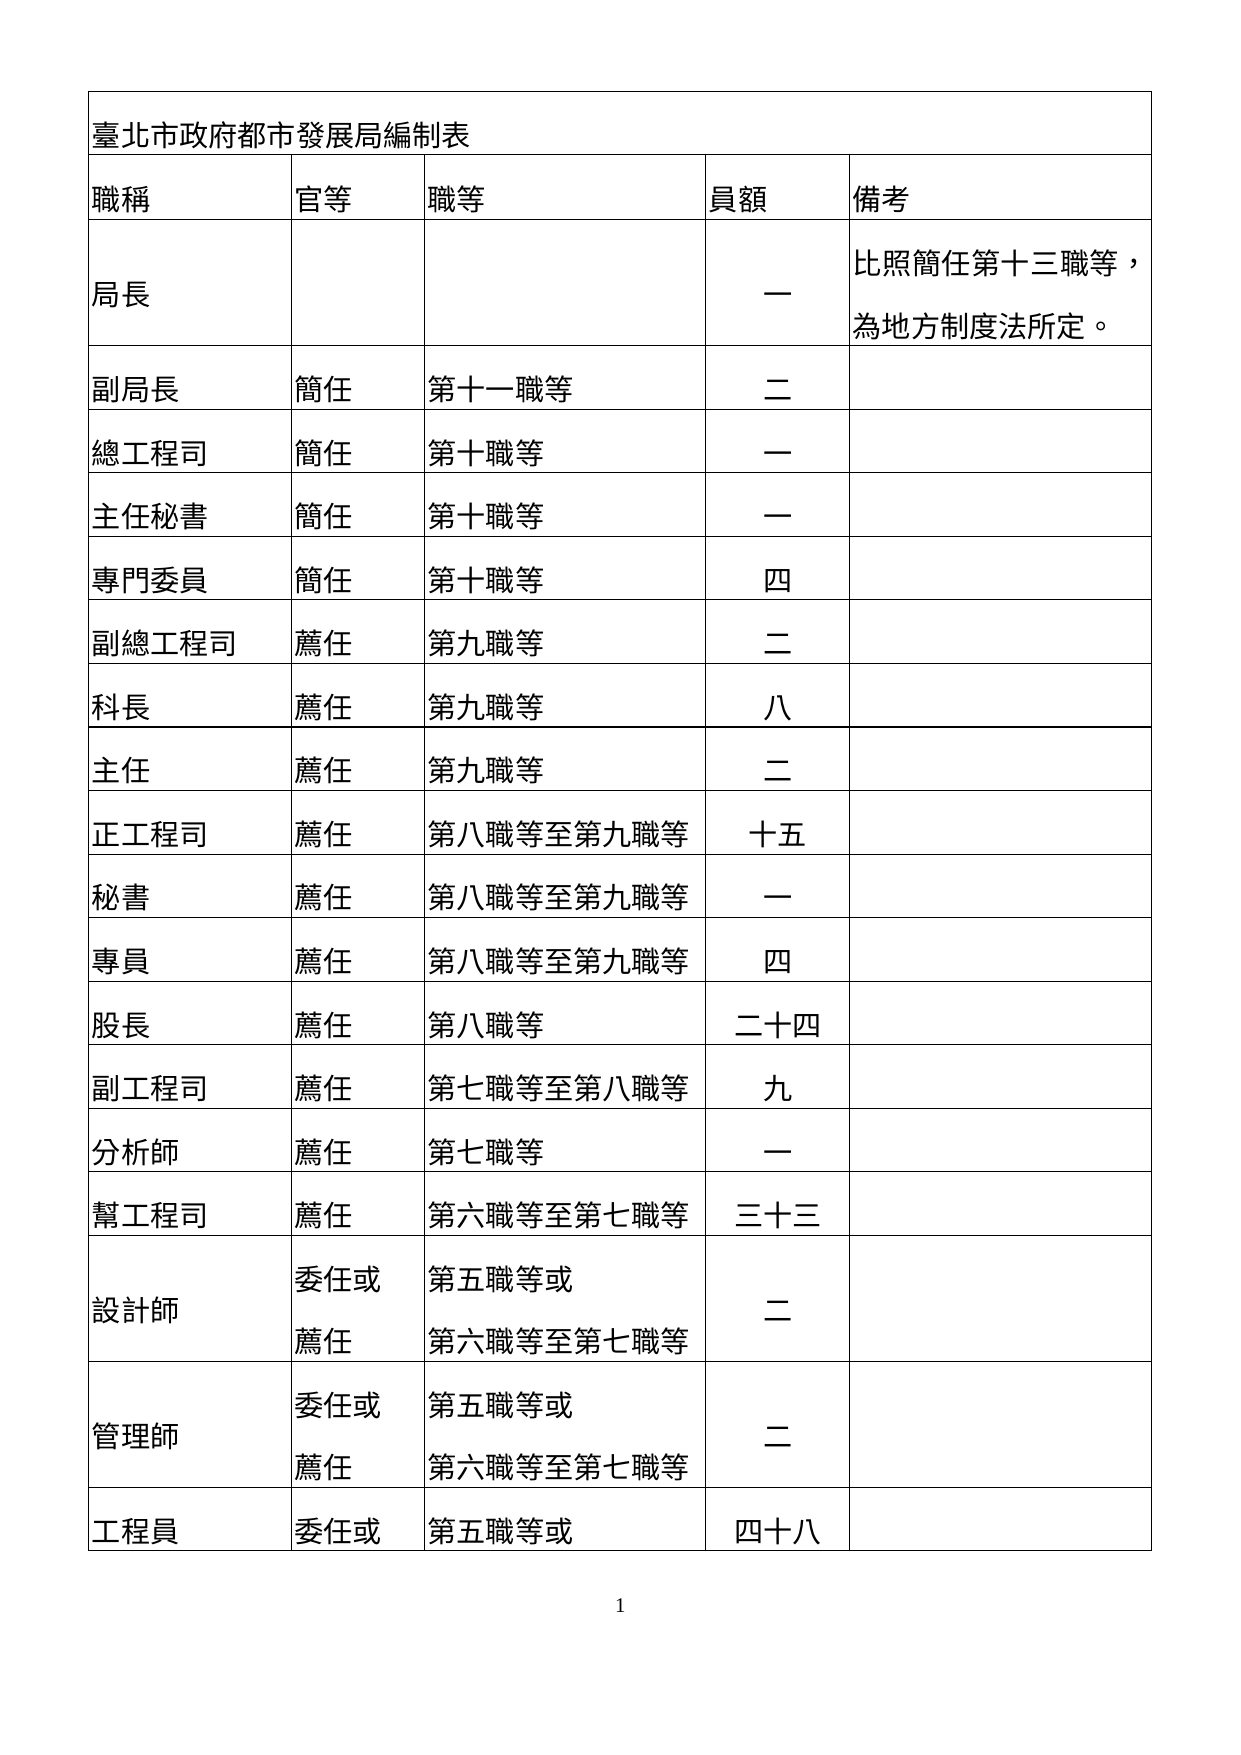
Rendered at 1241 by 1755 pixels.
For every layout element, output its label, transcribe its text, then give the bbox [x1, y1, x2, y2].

table_cell 二十四 [706, 982, 849, 1044]
table_cell 副總工程司 [89, 600, 291, 663]
table_cell 薦任 [292, 664, 424, 726]
table_cell 二 [706, 1362, 849, 1487]
table_cell 一 [706, 855, 849, 917]
table_cell 一 [706, 220, 849, 345]
table_cell 簡任 [292, 473, 424, 536]
table_cell 薦任 [292, 1172, 424, 1235]
table_cell 專門委員 [89, 537, 291, 599]
table_cell 薦任 [292, 1045, 424, 1108]
table_cell 局長 [89, 220, 291, 345]
table_cell 二 [706, 1236, 849, 1361]
table_cell 第九職等 [425, 664, 705, 726]
table_cell 一 [706, 1109, 849, 1171]
table_cell 第十職等 [425, 410, 705, 472]
table_cell 專員 [89, 918, 291, 981]
table_cell 分析師 [89, 1109, 291, 1171]
table_cell 副工程司 [89, 1045, 291, 1108]
table_cell [425, 220, 705, 345]
table_cell 薦任 [292, 1109, 424, 1171]
table_header 臺北市政府都市發展局編制表 [89, 92, 1151, 154]
table_cell 比照簡任第十三職等，為地方制度法所定。 [850, 220, 1151, 345]
table_cell [850, 855, 1151, 917]
table_cell 薦任 [292, 791, 424, 853]
table_cell 股長 [89, 982, 291, 1044]
table_cell 秘書 [89, 855, 291, 917]
table_cell 員額 [706, 155, 849, 219]
table_cell [850, 1488, 1151, 1550]
table_cell 十五 [706, 791, 849, 853]
table_cell 四十八 [706, 1488, 849, 1550]
table_cell 一 [706, 410, 849, 472]
table_cell 職等 [425, 155, 705, 219]
table_cell [292, 220, 424, 345]
table_cell [850, 473, 1151, 536]
table_cell 一 [706, 473, 849, 536]
table_cell 第九職等 [425, 600, 705, 663]
table_cell [850, 728, 1151, 790]
table_cell 三十三 [706, 1172, 849, 1235]
table_cell 二 [706, 346, 849, 409]
table_cell 薦任 [292, 918, 424, 981]
table_cell [850, 918, 1151, 981]
table_cell 設計師 [89, 1236, 291, 1361]
table_cell 第八職等至第九職等 [425, 918, 705, 981]
table_cell 薦任 [292, 982, 424, 1044]
table_cell 第五職等或 [425, 1488, 705, 1550]
table_cell 第七職等至第八職等 [425, 1045, 705, 1108]
table_cell 幫工程司 [89, 1172, 291, 1235]
table_cell 職稱 [89, 155, 291, 219]
table_cell 八 [706, 664, 849, 726]
table_cell [850, 600, 1151, 663]
table_cell 主任 [89, 728, 291, 790]
table_cell [850, 346, 1151, 409]
table_cell 第八職等 [425, 982, 705, 1044]
table_cell 第八職等至第九職等 [425, 855, 705, 917]
table_cell 薦任 [292, 855, 424, 917]
table_cell 第九職等 [425, 728, 705, 790]
table_cell 備考 [850, 155, 1151, 219]
table_cell 工程員 [89, 1488, 291, 1550]
table_cell [850, 537, 1151, 599]
table_cell 委任或 薦任 [292, 1236, 424, 1361]
table_cell 委任或 [292, 1488, 424, 1550]
table_cell [850, 982, 1151, 1044]
table_cell 第七職等 [425, 1109, 705, 1171]
table_cell [850, 1045, 1151, 1108]
table_cell 第五職等或 第六職等至第七職等 [425, 1236, 705, 1361]
table_cell [850, 1109, 1151, 1171]
table_cell [850, 1172, 1151, 1235]
table_cell 九 [706, 1045, 849, 1108]
table_cell 正工程司 [89, 791, 291, 853]
table_cell 副局長 [89, 346, 291, 409]
table_cell 管理師 [89, 1362, 291, 1487]
table_cell [850, 791, 1151, 853]
table_cell 薦任 [292, 600, 424, 663]
table_cell 總工程司 [89, 410, 291, 472]
table_cell 官等 [292, 155, 424, 219]
table_cell 第十職等 [425, 473, 705, 536]
table_cell 科長 [89, 664, 291, 726]
table_cell 第六職等至第七職等 [425, 1172, 705, 1235]
table_cell 二 [706, 600, 849, 663]
table_cell [850, 1236, 1151, 1361]
table_cell 薦任 [292, 728, 424, 790]
table_cell 主任秘書 [89, 473, 291, 536]
table_cell [850, 410, 1151, 472]
table_cell [850, 664, 1151, 726]
table_cell 委任或 薦任 [292, 1362, 424, 1487]
table_cell 簡任 [292, 537, 424, 599]
table_cell 簡任 [292, 410, 424, 472]
table_cell [850, 1362, 1151, 1487]
table_cell 四 [706, 918, 849, 981]
table_cell 二 [706, 728, 849, 790]
table_cell 第五職等或 第六職等至第七職等 [425, 1362, 705, 1487]
table_cell 第十一職等 [425, 346, 705, 409]
table_cell 四 [706, 537, 849, 599]
table_cell 簡任 [292, 346, 424, 409]
table_cell 第十職等 [425, 537, 705, 599]
table_cell 第八職等至第九職等 [425, 791, 705, 853]
